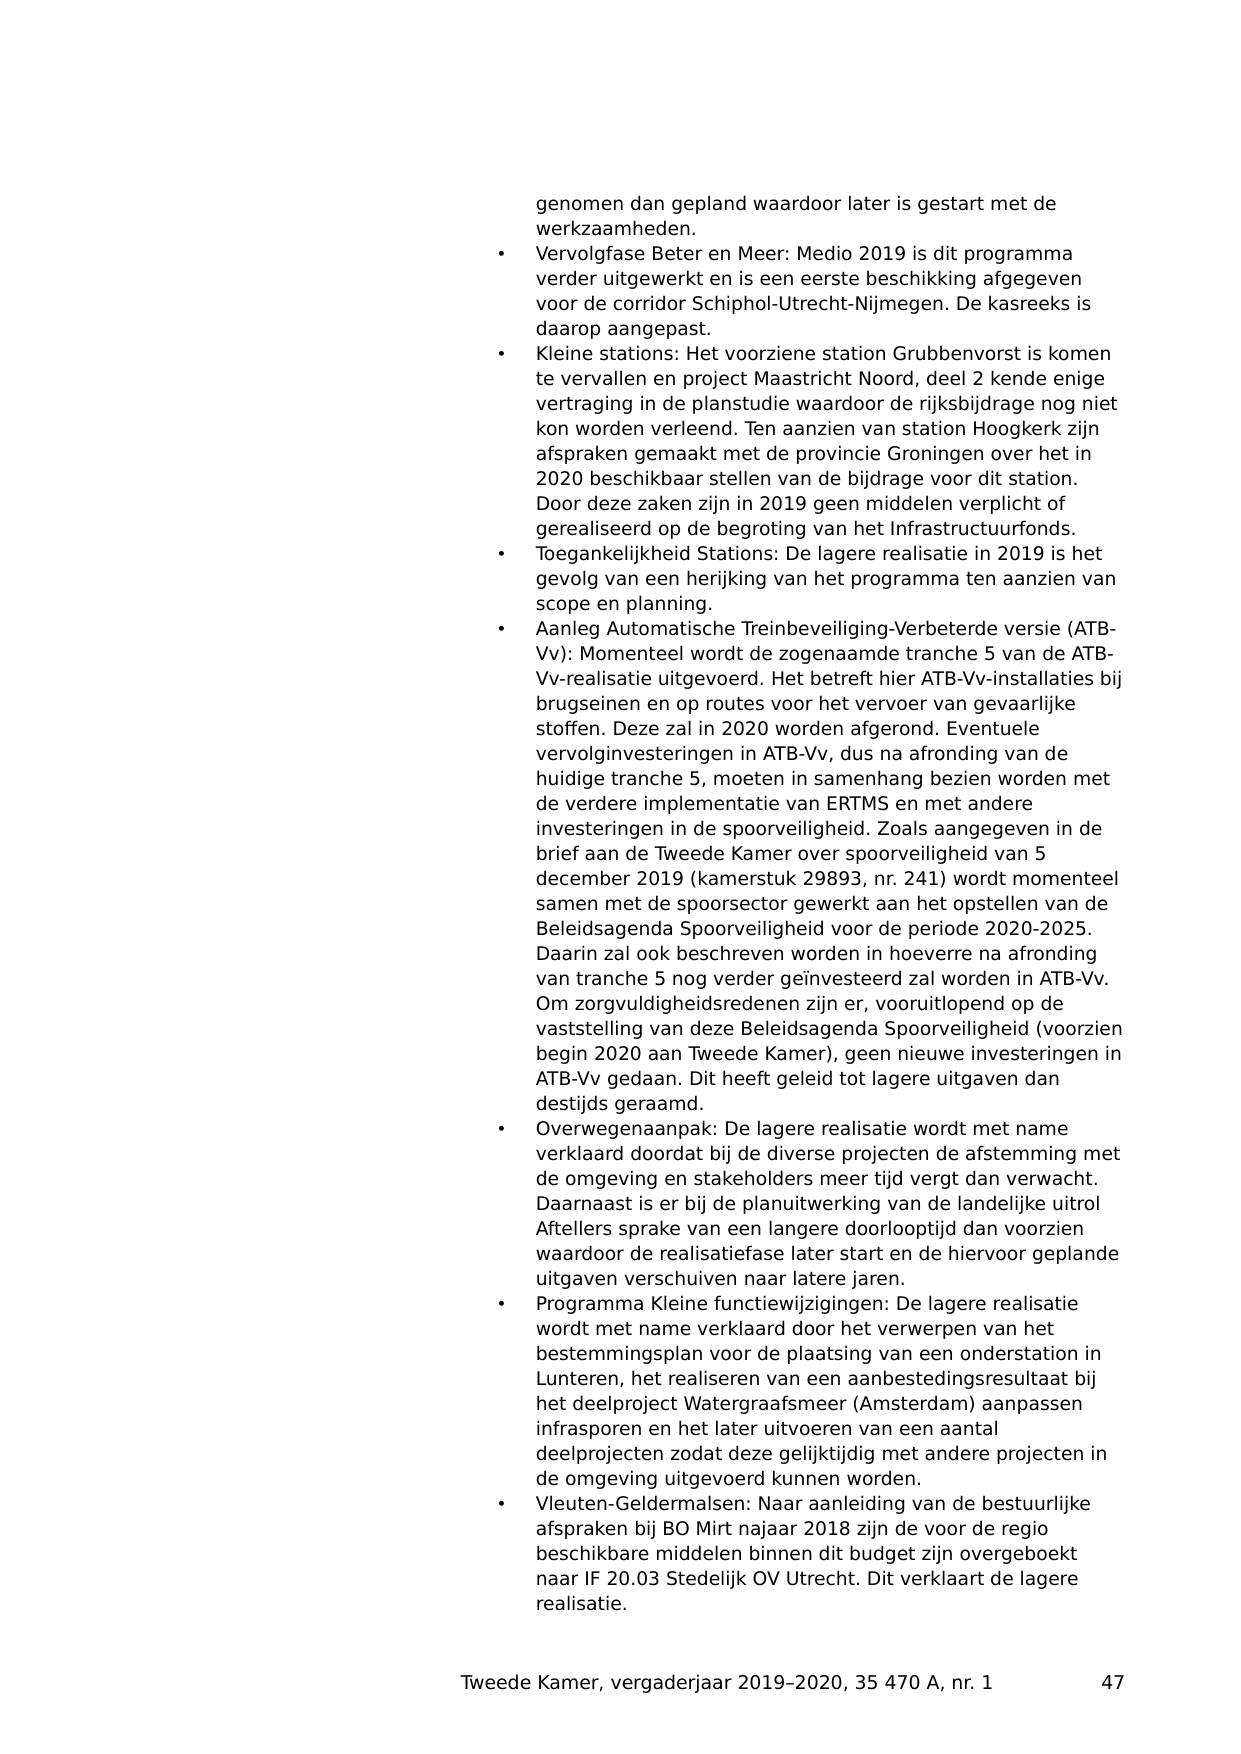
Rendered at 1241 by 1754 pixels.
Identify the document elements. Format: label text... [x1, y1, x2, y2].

list Aanleg Automatische Treinbeveiliging-Verbeterde versie (ATB-Vv): Momenteel wordt de zogenaamde tranche 5 van de ATB-Vv-realisatie uitgevoerd. Het betreft hier ATB-Vv-installaties bij brugseinen en op routes voor het vervoer van gevaarlijke stoffen. Deze zal in 2020 worden afgerond. Eventuele vervolginvesteringen in ATB-Vv, dus na afronding van de huidige tranche 5, moeten in samenhang bezien worden met de verdere implementatie van ERTMS en met andere investeringen in de spoorveiligheid. Zoals aangegeven in de brief aan de Tweede Kamer over spoorveiligheid van 5 december 2019 (kamerstuk 29893, nr. 241) wordt momenteel samen met de spoorsector gewerkt aan het opstellen van de Beleidsagenda Spoorveiligheid voor de periode 2020-2025. Daarin zal ook beschreven worden in hoeverre na afronding van tranche 5 nog verder geïnvesteerd zal worden in ATB-Vv. Om zorgvuldigheidsredenen zijn er, vooruitlopend op de vaststelling van deze Beleidsagenda Spoorveiligheid (voorzien begin 2020 aan Tweede Kamer), geen nieuwe investeringen in ATB-Vv gedaan. Dit heeft geleid tot lagere uitgaven dan destijds geraamd. [498, 616, 1125, 1116]
list Vervolgfase Beter en Meer: Medio 2019 is dit programma verder uitgewerkt en is een eerste beschikking afgegeven voor de corridor Schiphol-Utrecht-Nijmegen. De kasreeks is daarop aangepast. [498, 241, 1125, 341]
list genomen dan gepland waardoor later is gestart met de werkzaamheden. [498, 191, 1125, 241]
list Kleine stations: Het voorziene station Grubbenvorst is komen te vervallen en project Maastricht Noord, deel 2 kende enige vertraging in de planstudie waardoor de rijksbijdrage nog niet kon worden verleend. Ten aanzien van station Hoogkerk zijn afspraken gemaakt met de provincie Groningen over het in 2020 beschikbaar stellen van de bijdrage voor dit station. Door deze zaken zijn in 2019 geen middelen verplicht of gerealiseerd op de begroting van het Infrastructuurfonds. [498, 341, 1125, 541]
list Programma Kleine functiewijzigingen: De lagere realisatie wordt met name verklaard door het verwerpen van het bestemmingsplan voor de plaatsing van een onderstation in Lunteren, het realiseren van een aanbestedingsresultaat bij het deelproject Watergraafsmeer (Amsterdam) aanpassen infrasporen en het later uitvoeren van een aantal deelprojecten zodat deze gelijktijdig met andere projecten in de omgeving uitgevoerd kunnen worden. [498, 1291, 1125, 1491]
list Overwegenaanpak: De lagere realisatie wordt met name verklaard doordat bij de diverse projecten de afstemming met de omgeving en stakeholders meer tijd vergt dan verwacht. Daarnaast is er bij de planuitwerking van de landelijke uitrol Aftellers sprake van een langere doorlooptijd dan voorzien waardoor de realisatiefase later start en de hiervoor geplande uitgaven verschuiven naar latere jaren. [498, 1116, 1125, 1291]
list Vleuten-Geldermalsen: Naar aanleiding van de bestuurlijke afspraken bij BO Mirt najaar 2018 zijn de voor de regio beschikbare middelen binnen dit budget zijn overgeboekt naar IF 20.03 Stedelijk OV Utrecht. Dit verklaart de lagere realisatie. [498, 1491, 1125, 1616]
list Toegankelijkheid Stations: De lagere realisatie in 2019 is het gevolg van een herijking van het programma ten aanzien van scope en planning. [498, 541, 1125, 616]
